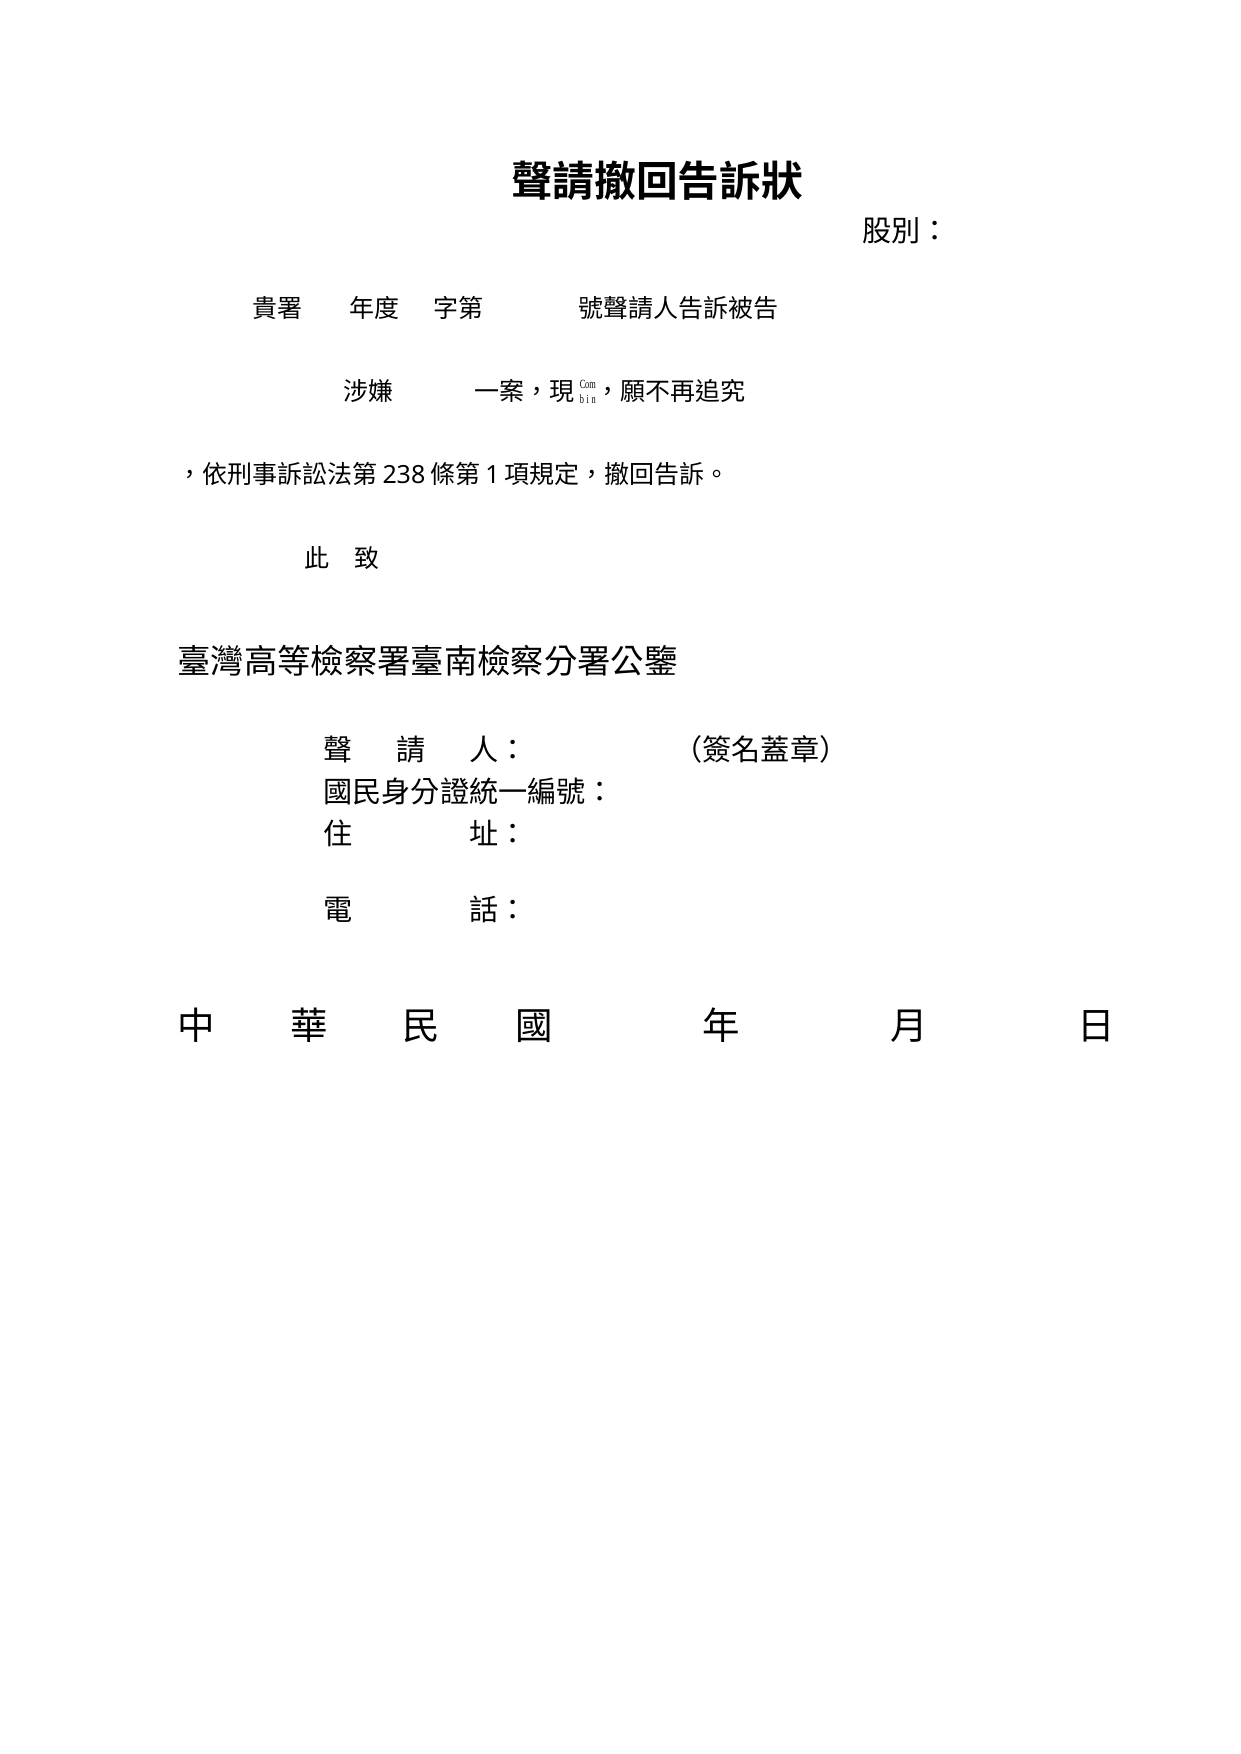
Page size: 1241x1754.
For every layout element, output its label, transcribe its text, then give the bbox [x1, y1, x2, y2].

text 貴署 年度 字第 號聲請人告訴被告 [177, 250, 1122, 334]
text ，依刑事訴訟法第238條第1項規定，撤回告訴。 [177, 417, 1122, 500]
text 國民身分證統一編號： [177, 768, 1122, 811]
text 住 址： [177, 811, 1122, 853]
text 涉嫌 一案，現Combin，願不再追究 [343, 334, 1122, 417]
text 此 致 [254, 500, 1122, 584]
text 聲 請 人： （簽名蓋章） [177, 726, 1122, 768]
text 股別： [177, 208, 1122, 250]
text 聲請撤回告訴狀 [177, 148, 1115, 208]
text 中 華 民 國 年 月 日 [177, 996, 1122, 1050]
text 電 話： [177, 886, 1122, 929]
text 臺灣高等檢察署臺南檢察分署公鑒 [177, 635, 1122, 683]
